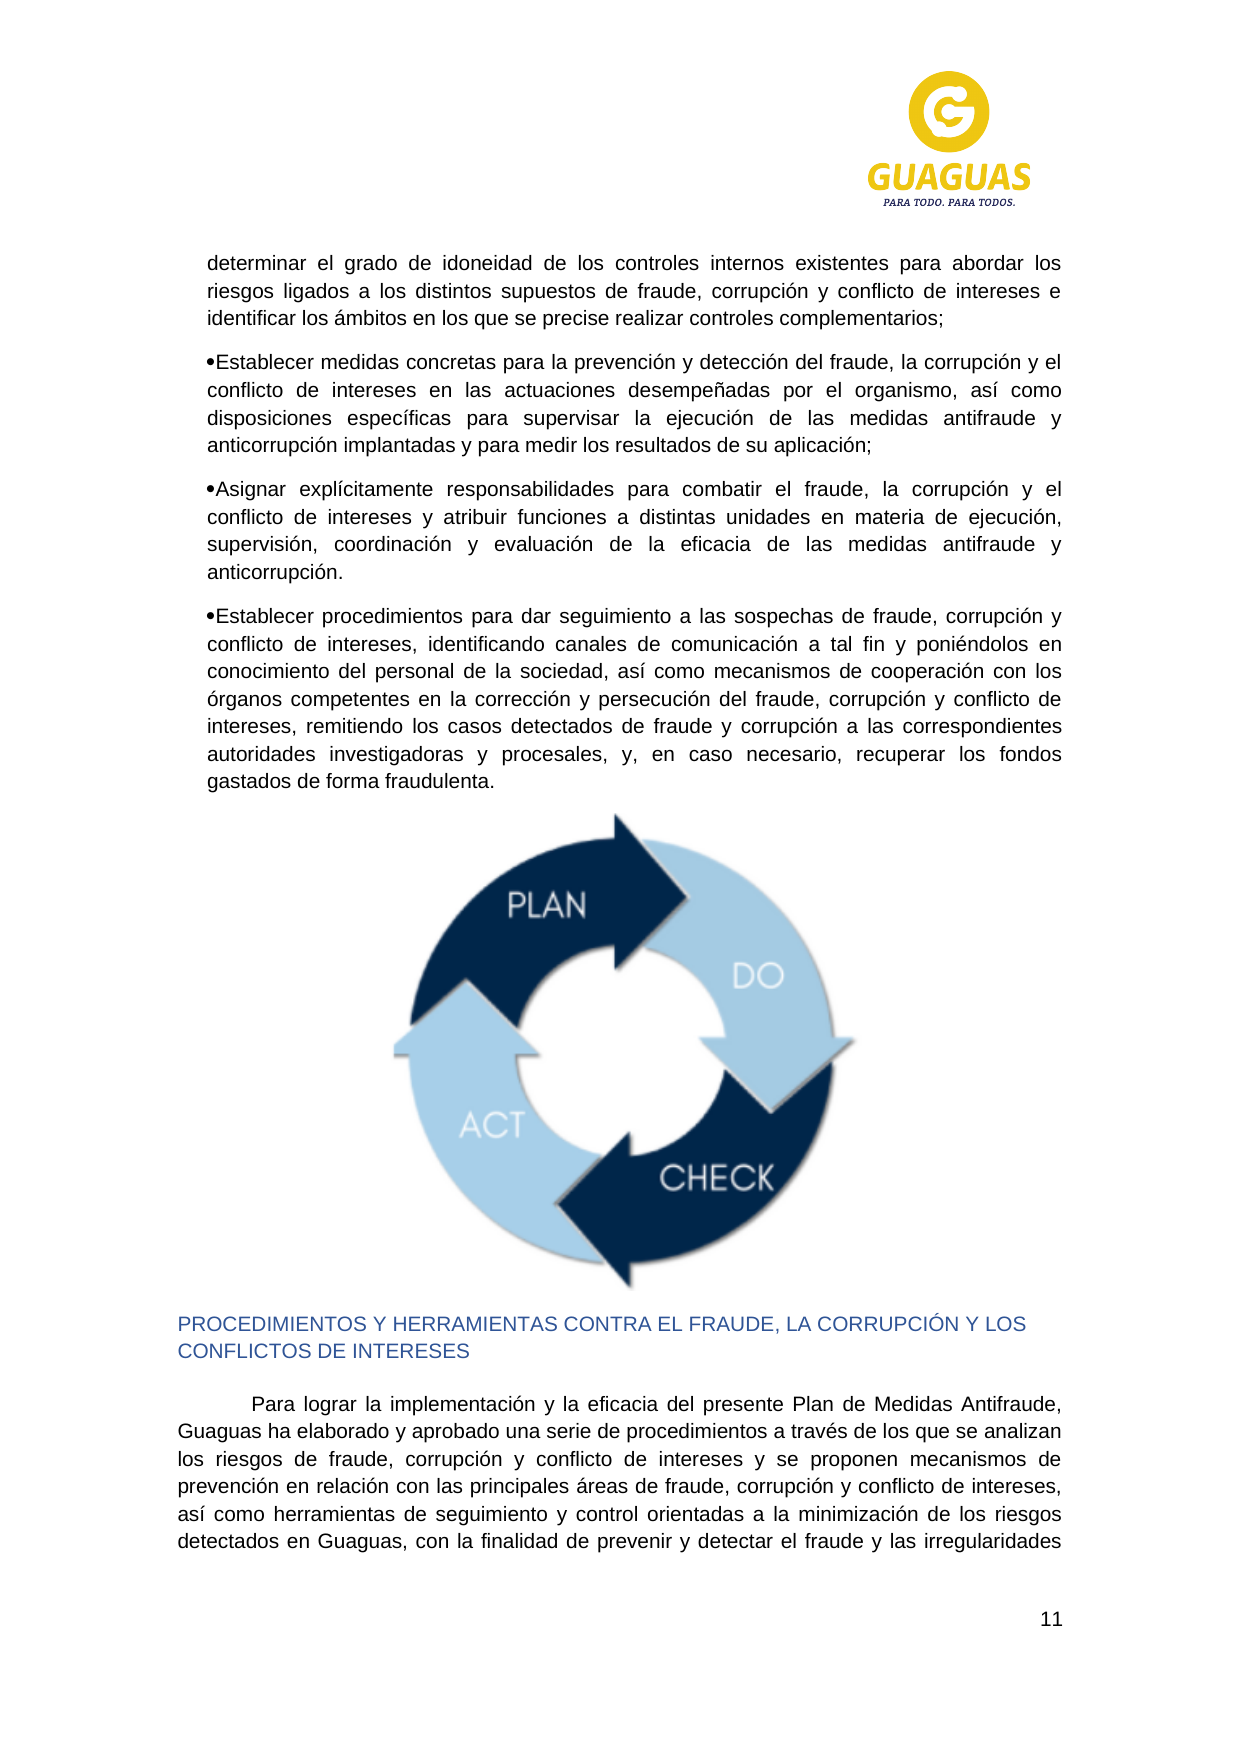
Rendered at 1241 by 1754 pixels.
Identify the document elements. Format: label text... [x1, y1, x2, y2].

list Asignar explícitamente responsabilidades para combatir el fraude, la corrupción y el conflicto de intereses y atribuir funciones a distintas unidades en materia de ejecución, supervisión, coordinación y evaluación de la eficacia de las medidas antifraude y anticorrupción. [207, 477, 1063, 583]
list Establecer medidas concretas para la prevención y detección del fraude, la corrupción y el conflicto de intereses en las actuaciones desempeñadas por el organismo, así como disposiciones específicas para supervisar la ejecución de las medidas antifraude y anticorrupción implantadas y para medir los resultados de su aplicación; [207, 350, 1063, 457]
text Para lograr la implementación y la eficacia del presente Plan de Medidas Antifraude, Guaguas ha elaborado y aprobado una serie de procedimientos a través de los que se analizan los riesgos de fraude, corrupción y conflicto de intereses y se proponen mecanismos de prevención en relación con las principales áreas de fraude, corrupción y conflicto de intereses, así como herramientas de seguimiento y control orientadas a la minimización de los riesgos detectados en Guaguas, con la finalidad de prevenir y detectar el fraude y las irregularidades [177, 1391, 1063, 1553]
list determinar el grado de idoneidad de los controles internos existentes para abordar los riesgos ligados a los distintos supuestos de fraude, corrupción y conflicto de intereses e identificar los ámbitos en los que se precise realizar controles complementarios; [207, 251, 1063, 330]
subtitle PROCEDIMIENTOS Y HERRAMIENTAS CONTRA EL FRAUDE, LA CORRUPCIÓN Y LOS CONFLICTOS DE INTERESES [177, 1311, 1063, 1363]
list Establecer procedimientos para dar seguimiento a las sospechas de fraude, corrupción y conflicto de intereses, identificando canales de comunicación a tal fin y poniéndolos en conocimiento del personal de la sociedad, así como mecanismos de cooperación con los órganos competentes en la corrección y persecución del fraude, corrupción y conflicto de intereses, remitiendo los casos detectados de fraude y corrupción a las correspondientes autoridades investigadoras y procesales, y, en caso necesario, recuperar los fondos gastados de forma fraudulenta. [207, 604, 1063, 793]
